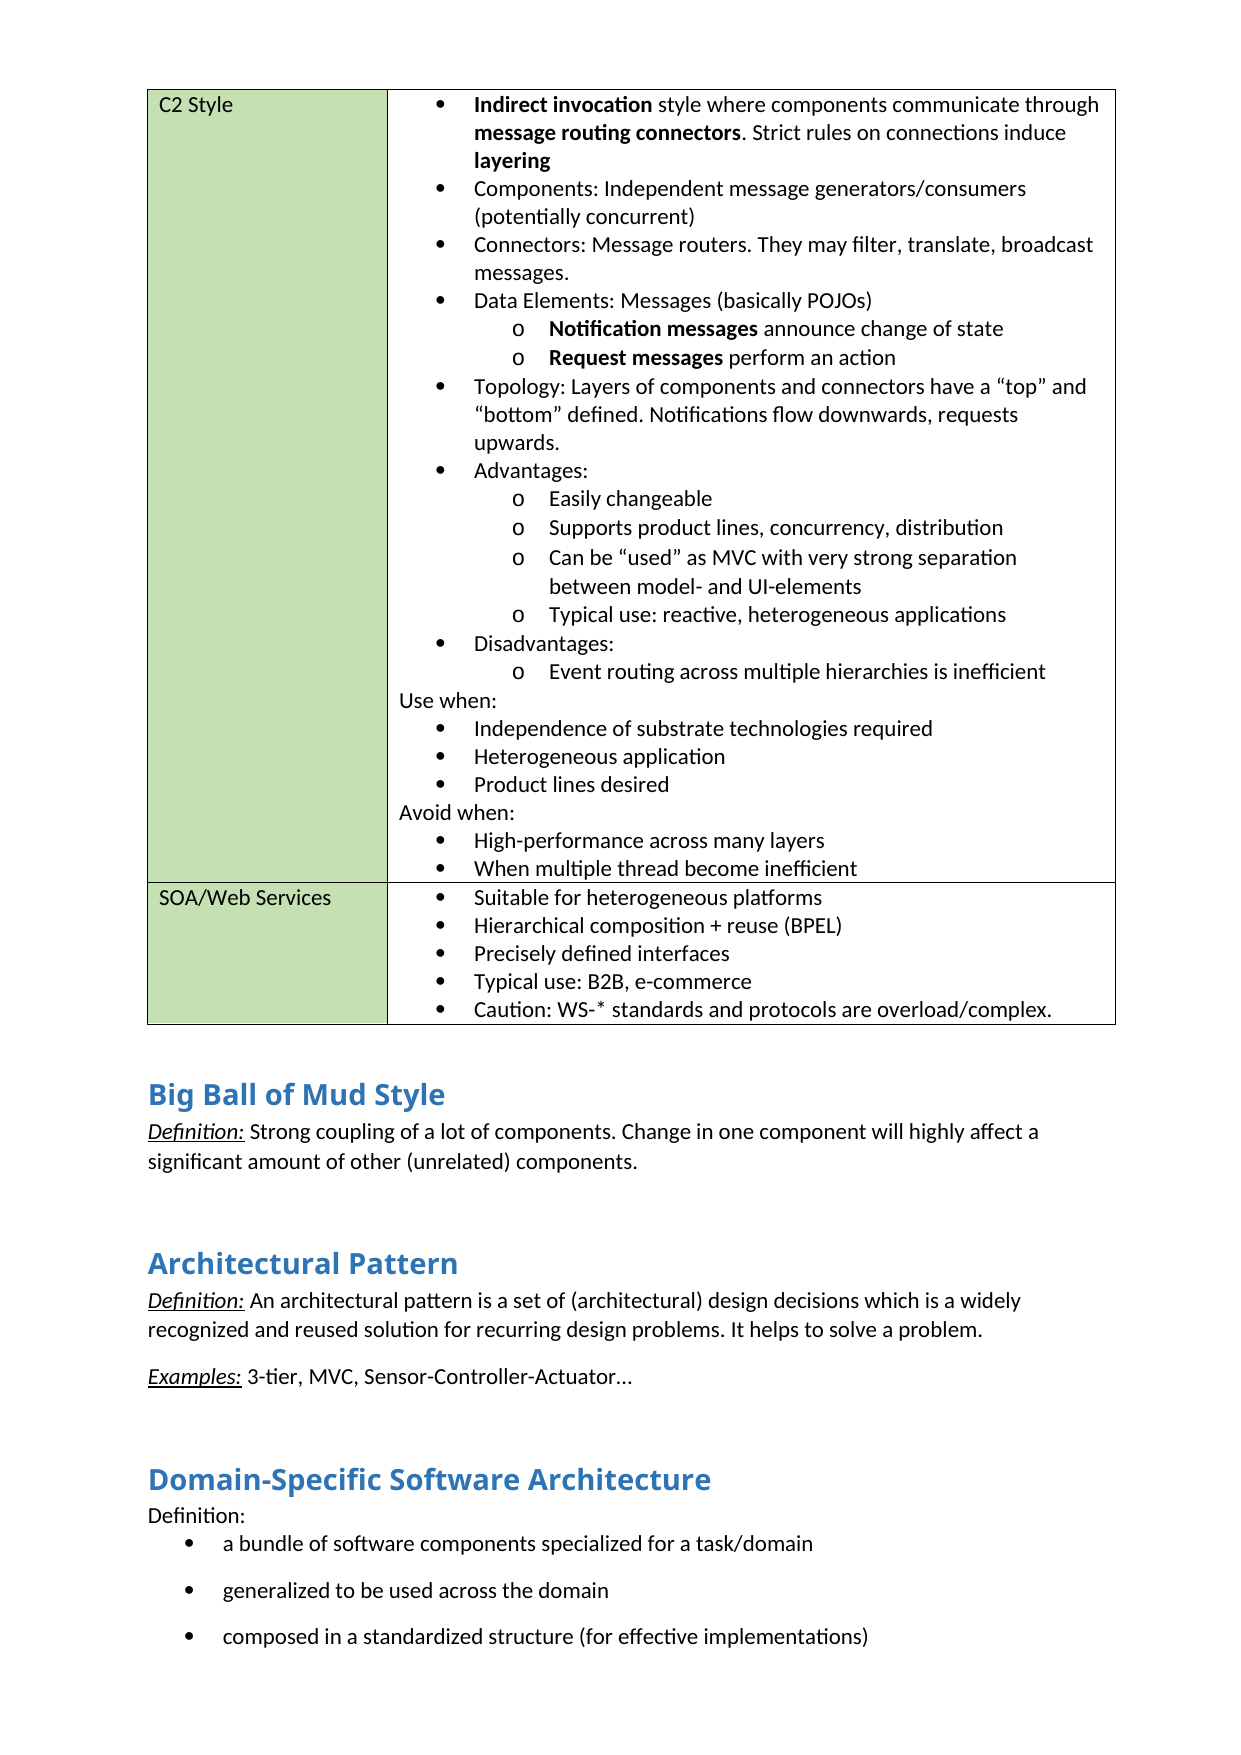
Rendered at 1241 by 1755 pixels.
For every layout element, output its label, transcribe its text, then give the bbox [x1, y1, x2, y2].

subtitle Big Ball of Mud Style [148, 1074, 1093, 1114]
table_cell Suitable for heterogeneous platforms Hierarchical composition + reuse (BPEL) Precisely defined interfaces Typical use: B2B, e-commerce Caution: WS-* standards and protocols are overload/complex. [388, 883, 1115, 1023]
table_header C2 Style [148, 90, 387, 882]
list composed in a standardized structure (for effective implementations) [185, 1622, 1093, 1650]
table_cell SOA/Web Services [148, 883, 387, 1023]
subtitle Domain-Specific Software Architecture [148, 1459, 1093, 1498]
list generalized to be used across the domain [185, 1576, 1093, 1604]
table_header Indirect invocation style where components communicate through message routing connectors. Strict rules on connections induce layering Components: Independent message generators/consumers (potentially concurrent) Connectors: Message routers. They may filter, translate, broadcast messages. Data Elements: Messages (basically POJOs) Notification messages announce change of state Request messages perform an action Topology: Layers of components and connectors have a “top” and “bottom” defined. Notifications flow downwards, requests upwards. Advantages: Easily changeable Supports product lines, concurrency, distribution Can be “used” as MVC with very strong separation between model- and UI-elements Typical use: reactive, heterogeneous applications Disadvantages: Event routing across multiple hierarchies is inefficient Use when: Independence of substrate technologies required Heterogeneous application Product lines desired Avoid when: High-performance across many layers When multiple thread become inefficient [388, 90, 1115, 882]
subtitle Architectural Pattern [148, 1243, 1093, 1283]
text Definition: An architectural pattern is a set of (architectural) design decisions which is a widely recognized and reused solution for recurring design problems. It helps to solve a problem. [148, 1286, 1093, 1344]
list a bundle of software components specialized for a task/domain [185, 1529, 1093, 1557]
text Definition: [148, 1501, 1093, 1529]
text Examples: 3-tier, MVC, Sensor-Controller-Actuator… [148, 1362, 1093, 1390]
text Definition: Strong coupling of a lot of components. Change in one component will highly affect a significant amount of other (unrelated) components. [148, 1117, 1093, 1175]
